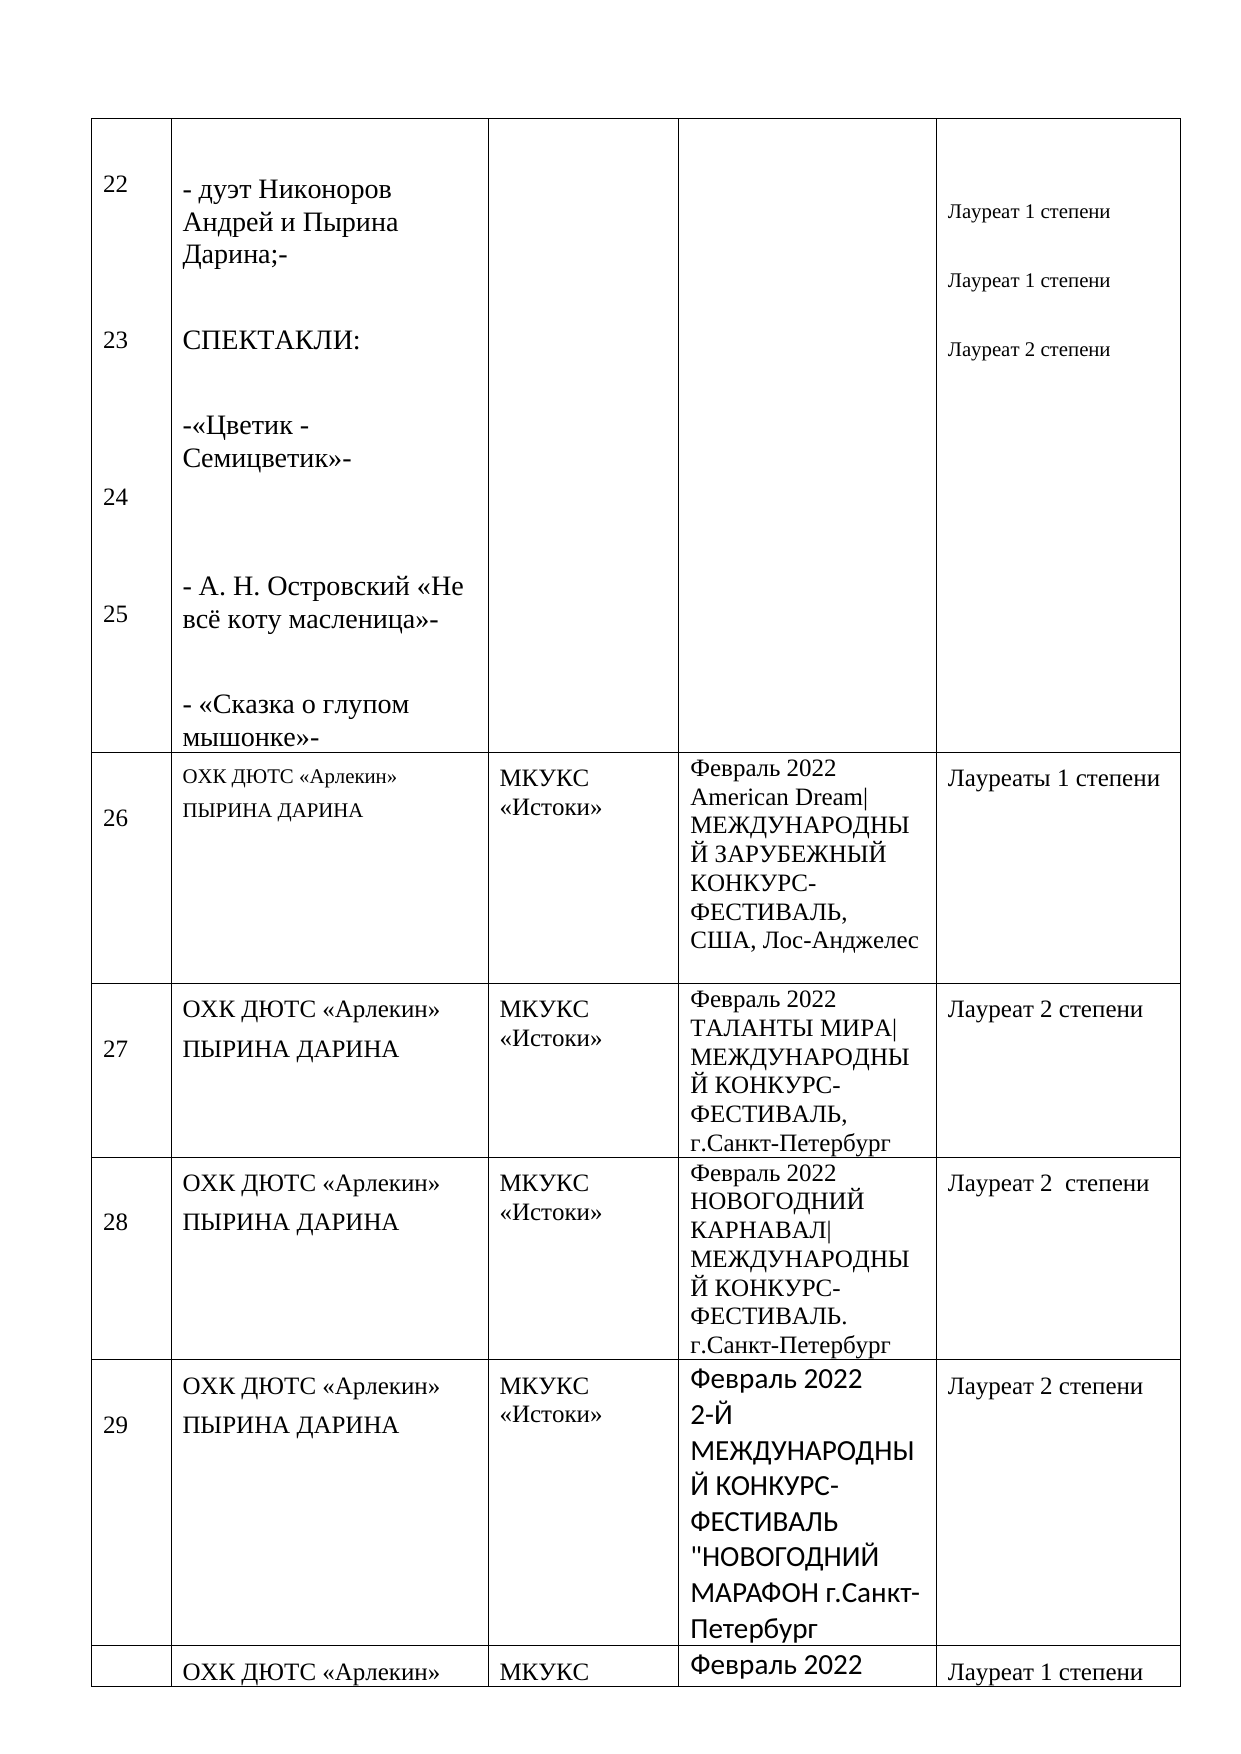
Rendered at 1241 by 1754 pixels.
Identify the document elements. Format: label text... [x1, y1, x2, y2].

table_cell ОХК ДЮТС «Арлекин» [172, 1646, 488, 1686]
table_cell 26 [92, 753, 171, 983]
table_cell [679, 119, 936, 752]
table_cell Февраль 2022 2-Й МЕЖДУНАРОДНЫЙ КОНКУРС-ФЕСТИВАЛЬ "НОВОГОДНИЙ МАРАФОН г.Санкт-Петербург [679, 1360, 936, 1645]
table_cell [92, 1646, 171, 1686]
table_cell ОХК ДЮТС «Арлекин» ПЫРИНА ДАРИНА [172, 984, 488, 1157]
table_cell Лауреат 2 степени [937, 984, 1180, 1157]
table_cell 22 23 24 25 [92, 119, 171, 752]
table_cell МКУКС [489, 1646, 678, 1686]
table_cell МКУКС «Истоки» [489, 984, 678, 1157]
table_cell Лауреаты 1 степени [937, 753, 1180, 983]
table_cell МКУКС «Истоки» [489, 1158, 678, 1359]
table_cell - дуэт Никоноров Андрей и Пырина Дарина;- СПЕКТАКЛИ: -«Цветик - Семицветик»- - А. Н. Островский «Не всё коту масленица»- - «Сказка о глупом мышонке»- [172, 119, 488, 752]
table_cell Лауреат 2 степени [937, 1360, 1180, 1645]
table_cell 27 [92, 984, 171, 1157]
table_cell 28 [92, 1158, 171, 1359]
table_cell 29 [92, 1360, 171, 1645]
table_cell Февраль 2022 American Dream| МЕЖДУНАРОДНЫЙ ЗАРУБЕЖНЫЙ КОНКУРС-ФЕСТИВАЛЬ, США, Лос-Анджелес [679, 753, 936, 983]
table_cell Лауреат 1 степени [937, 1646, 1180, 1686]
table_cell Февраль 2022 [679, 1646, 936, 1686]
table_cell Февраль 2022 ТАЛАНТЫ МИРА| МЕЖДУНАРОДНЫЙ КОНКУРС-ФЕСТИВАЛЬ, г.Санкт-Петербург [679, 984, 936, 1157]
table_cell ОХК ДЮТС «Арлекин» ПЫРИНА ДАРИНА [172, 1158, 488, 1359]
table_cell Февраль 2022 НОВОГОДНИЙ КАРНАВАЛ| МЕЖДУНАРОДНЫЙ КОНКУРС-ФЕСТИВАЛЬ. г.Санкт-Петербург [679, 1158, 936, 1359]
table_cell ОХК ДЮТС «Арлекин» ПЫРИНА ДАРИНА [172, 753, 488, 983]
table_cell ОХК ДЮТС «Арлекин» ПЫРИНА ДАРИНА [172, 1360, 488, 1645]
table_cell МКУКС «Истоки» [489, 753, 678, 983]
table_cell [489, 119, 678, 752]
table_cell Лауреат 1 степени Лауреат 1 степени Лауреат 2 степени [937, 119, 1180, 752]
table_cell МКУКС «Истоки» [489, 1360, 678, 1645]
table_cell Лауреат 2 степени [937, 1158, 1180, 1359]
